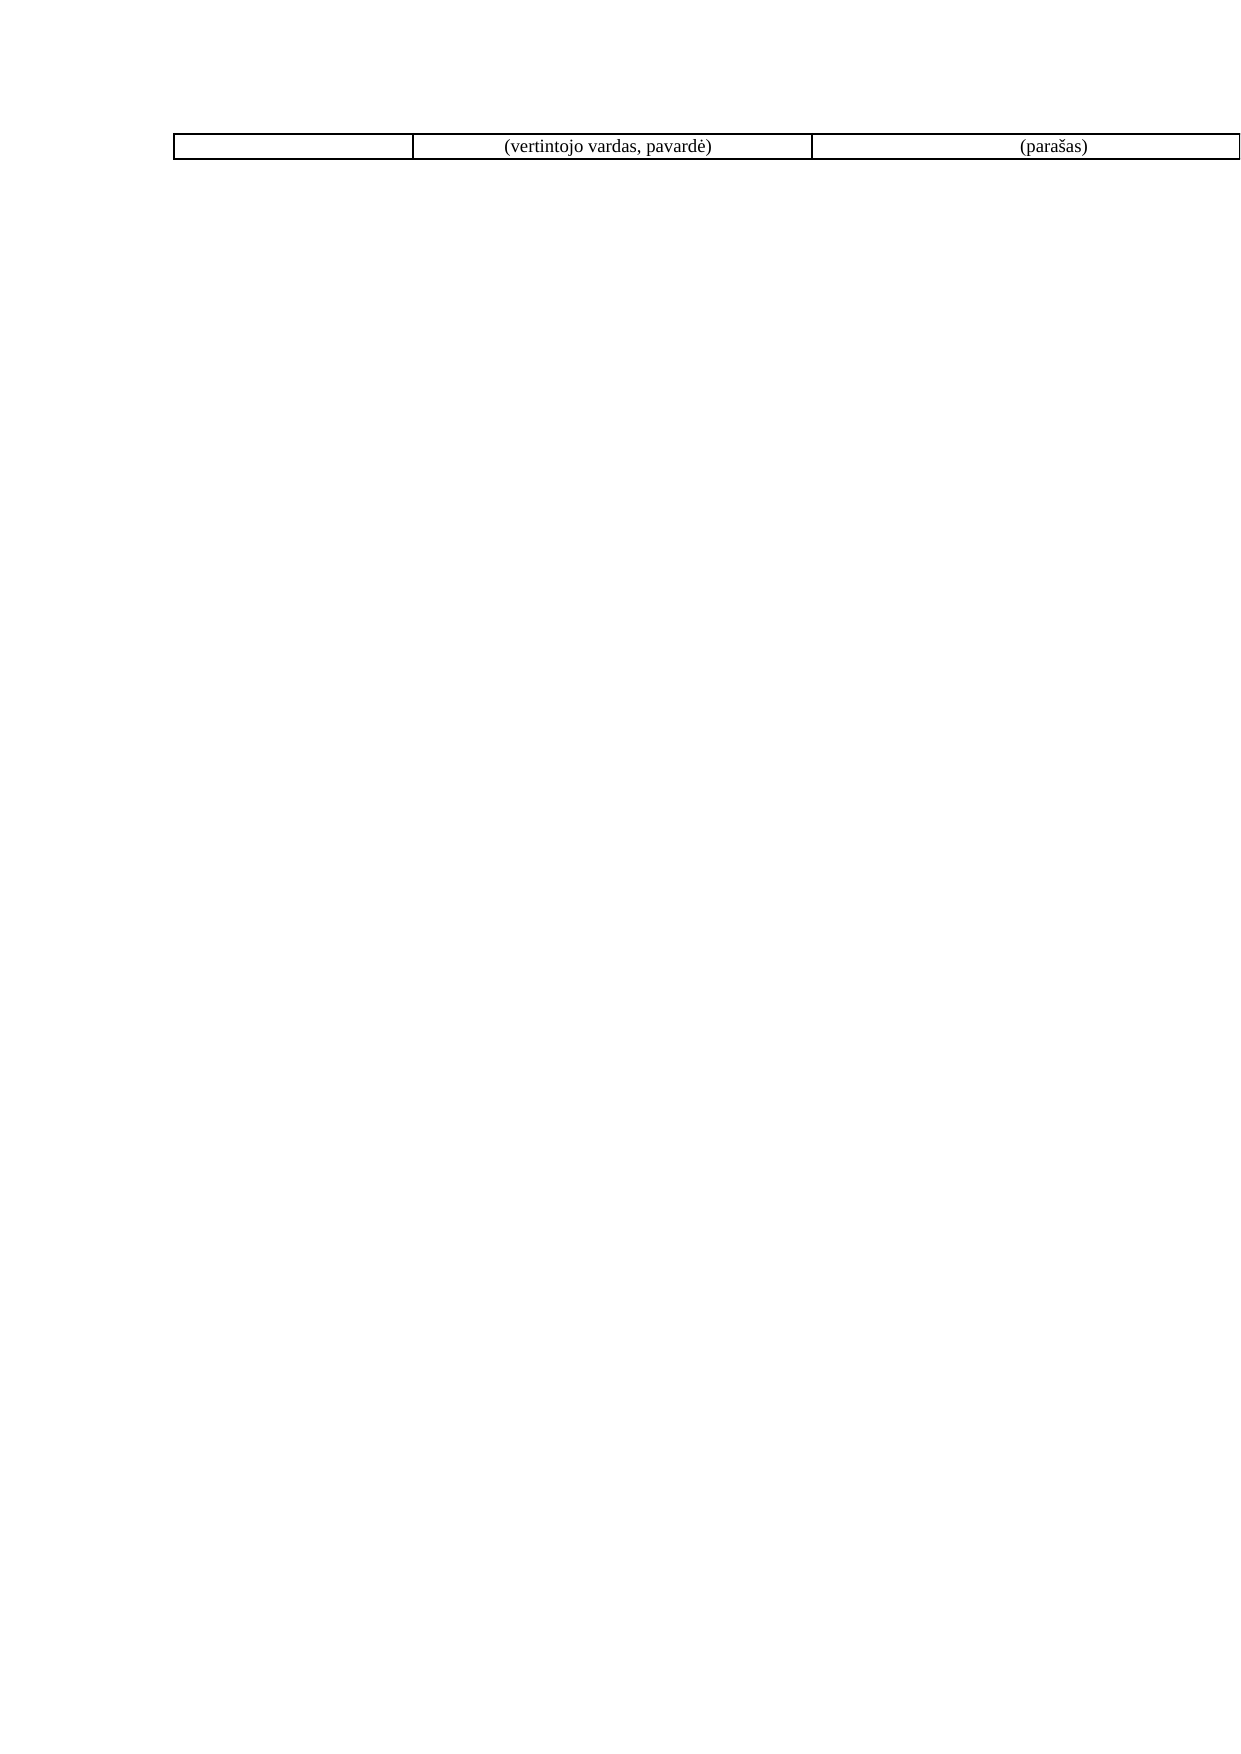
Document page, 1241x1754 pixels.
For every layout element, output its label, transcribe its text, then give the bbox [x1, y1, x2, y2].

table_header [175, 135, 412, 158]
table_header (vertintojo vardas, pavardė) [414, 135, 811, 158]
table_header (parašas) [813, 135, 1239, 158]
